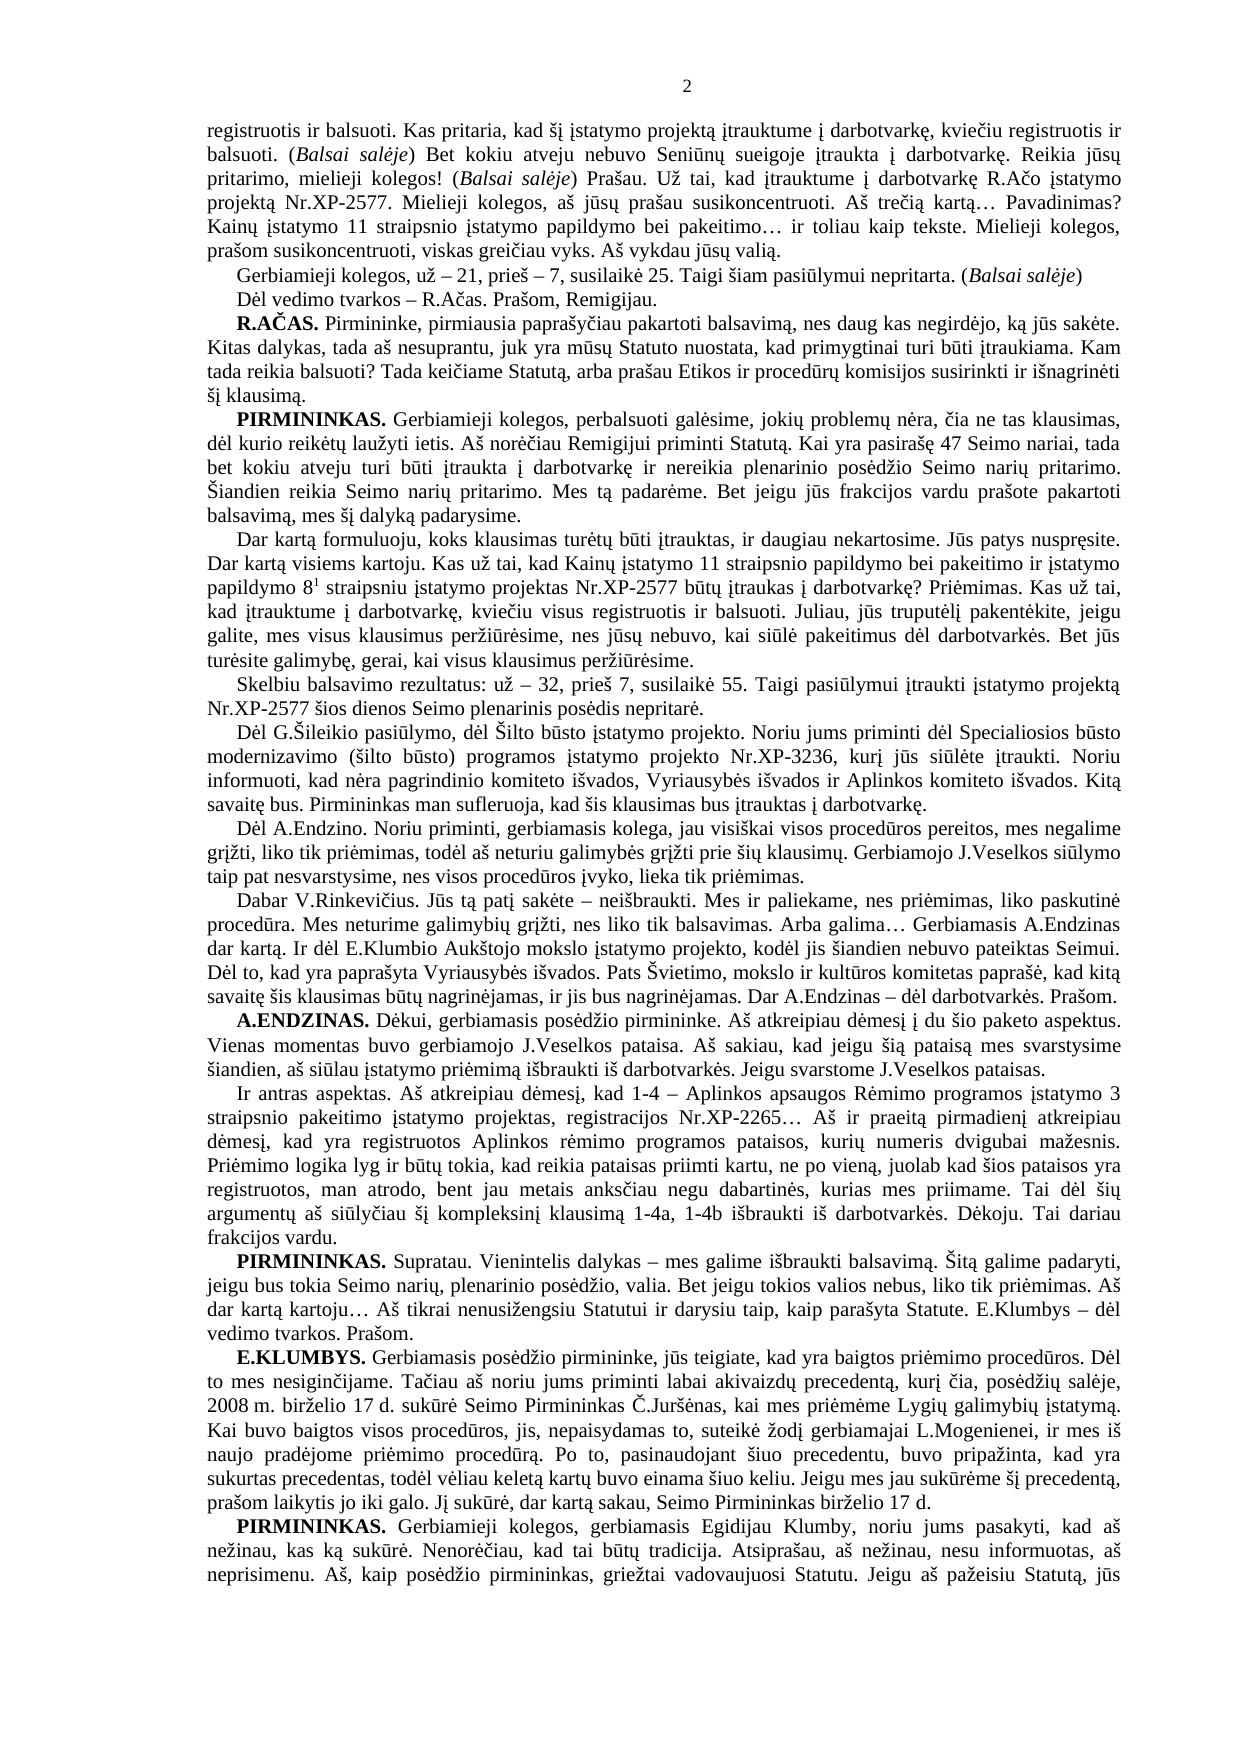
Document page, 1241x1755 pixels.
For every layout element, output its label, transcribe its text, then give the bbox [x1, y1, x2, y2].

text Gerbiamieji kolegos, už – 21, prieš – 7, susilaikė 25. Taigi šiam pasiūlymui nepritarta. (Balsai salėje) [207, 262, 1122, 287]
text Dėl G.Šileikio pasiūlymo, dėl Šilto būsto įstatymo projekto. Noriu jums priminti dėl Specialiosios būsto modernizavimo (šilto būsto) programos įstatymo projekto Nr.XP-3236, kurį jūs siūlėte įtraukti. Noriu informuoti, kad nėra pagrindinio komiteto išvados, Vyriausybės išvados ir Aplinkos komiteto išvados. Kitą savaitę bus. Pirmininkas man sufleruoja, kad šis klausimas bus įtrauktas į darbotvarkę. [207, 720, 1122, 816]
text Dar kartą formuluoju, koks klausimas turėtų būti įtrauktas, ir daugiau nekartosime. Jūs patys nuspręsite. Dar kartą visiems kartoju. Kas už tai, kad Kainų įstatymo 11 straipsnio papildymo bei pakeitimo ir įstatymo papildymo 81 straipsniu įstatymo projektas Nr.XP-2577 būtų įtraukas į darbotvarkę? Priėmimas. Kas už tai, kad įtrauktume į darbotvarkę, kviečiu visus registruotis ir balsuoti. Juliau, jūs truputėlį pakentėkite, jeigu galite, mes visus klausimus peržiūrėsime, nes jūsų nebuvo, kai siūlė pakeitimus dėl darbotvarkės. Bet jūs turėsite galimybę, gerai, kai visus klausimus peržiūrėsime. [207, 527, 1122, 672]
text Dabar V.Rinkevičius. Jūs tą patį sakėte – neišbraukti. Mes ir paliekame, nes priėmimas, liko paskutinė procedūra. Mes neturime galimybių grįžti, nes liko tik balsavimas. Arba galima… Gerbiamasis A.Endzinas dar kartą. Ir dėl E.Klumbio Aukštojo mokslo įstatymo projekto, kodėl jis šiandien nebuvo pateiktas Seimui. Dėl to, kad yra paprašyta Vyriausybės išvados. Pats Švietimo, mokslo ir kultūros komitetas paprašė, kad kitą savaitę šis klausimas būtų nagrinėjamas, ir jis bus nagrinėjamas. Dar A.Endzinas – dėl darbotvarkės. Prašom. [207, 888, 1122, 1008]
text Skelbiu balsavimo rezultatus: už – 32, prieš 7, susilaikė 55. Taigi pasiūlymui įtraukti įstatymo projektą Nr.XP-2577 šios dienos Seimo plenarinis posėdis nepritarė. [207, 672, 1122, 720]
text Dėl vedimo tvarkos – R.Ačas. Prašom, Remigijau. [207, 287, 1122, 311]
text Ir antras aspektas. Aš atkreipiau dėmesį, kad 1-4 – Aplinkos apsaugos Rėmimo programos įstatymo 3 straipsnio pakeitimo įstatymo projektas, registracijos Nr.XP-2265… Aš ir praeitą pirmadienį atkreipiau dėmesį, kad yra registruotos Aplinkos rėmimo programos pataisos, kurių numeris dvigubai mažesnis. Priėmimo logika lyg ir būtų tokia, kad reikia pataisas priimti kartu, ne po vieną, juolab kad šios pataisos yra registruotos, man atrodo, bent jau metais anksčiau negu dabartinės, kurias mes priimame. Tai dėl šių argumentų aš siūlyčiau šį kompleksinį klausimą 1-4a, 1-4b išbraukti iš darbotvarkės. Dėkoju. Tai dariau frakcijos vardu. [207, 1081, 1122, 1249]
text registruotis ir balsuoti. Kas pritaria, kad šį įstatymo projektą įtrauktume į darbotvarkę, kviečiu registruotis ir balsuoti. (Balsai salėje) Bet kokiu atveju nebuvo Seniūnų sueigoje įtraukta į darbotvarkę. Reikia jūsų pritarimo, mielieji kolegos! (Balsai salėje) Prašau. Už tai, kad įtrauktume į darbotvarkę R.Ačo įstatymo projektą Nr.XP-2577. Mielieji kolegos, aš jūsų prašau susikoncentruoti. Aš trečią kartą… Pavadinimas? Kainų įstatymo 11 straipsnio įstatymo papildymo bei pakeitimo… ir toliau kaip tekste. Mielieji kolegos, prašom susikoncentruoti, viskas greičiau vyks. Aš vykdau jūsų valią. [207, 118, 1122, 262]
text PIRMININKAS. Supratau. Vienintelis dalykas – mes galime išbraukti balsavimą. Šitą galime padaryti, jeigu bus tokia Seimo narių, plenarinio posėdžio, valia. Bet jeigu tokios valios nebus, liko tik priėmimas. Aš dar kartą kartoju… Aš tikrai nenusižengsiu Statutui ir darysiu taip, kaip parašyta Statute. E.Klumbys – dėl vedimo tvarkos. Prašom. [207, 1249, 1122, 1345]
text E.KLUMBYS. Gerbiamasis posėdžio pirmininke, jūs teigiate, kad yra baigtos priėmimo procedūros. Dėl to mes nesiginčijame. Tačiau aš noriu jums priminti labai akivaizdų precedentą, kurį čia, posėdžių salėje, 2008 m. birželio 17 d. sukūrė Seimo Pirmininkas Č.Juršėnas, kai mes priėmėme Lygių galimybių įstatymą. Kai buvo baigtos visos procedūros, jis, nepaisydamas to, suteikė žodį gerbiamajai L.Mogenienei, ir mes iš naujo pradėjome priėmimo procedūrą. Po to, pasinaudojant šiuo precedentu, buvo pripažinta, kad yra sukurtas precedentas, todėl vėliau keletą kartų buvo einama šiuo keliu. Jeigu mes jau sukūrėme šį precedentą, prašom laikytis jo iki galo. Jį sukūrė, dar kartą sakau, Seimo Pirmininkas birželio 17 d. [207, 1345, 1122, 1514]
text R.AČAS. Pirmininke, pirmiausia paprašyčiau pakartoti balsavimą, nes daug kas negirdėjo, ką jūs sakėte. Kitas dalykas, tada aš nesuprantu, juk yra mūsų Statuto nuostata, kad primygtinai turi būti įtraukiama. Kam tada reikia balsuoti? Tada keičiame Statutą, arba prašau Etikos ir procedūrų komisijos susirinkti ir išnagrinėti šį klausimą. [207, 311, 1122, 407]
text PIRMININKAS. Gerbiamieji kolegos, gerbiamasis Egidijau Klumby, noriu jums pasakyti, kad aš nežinau, kas ką sukūrė. Nenorėčiau, kad tai būtų tradicija. Atsiprašau, aš nežinau, nesu informuotas, aš neprisimenu. Aš, kaip posėdžio pirmininkas, griežtai vadovaujuosi Statutu. Jeigu aš pažeisiu Statutą, jūs [207, 1514, 1122, 1586]
text A.ENDZINAS. Dėkui, gerbiamasis posėdžio pirmininke. Aš atkreipiau dėmesį į du šio paketo aspektus. Vienas momentas buvo gerbiamojo J.Veselkos pataisa. Aš sakiau, kad jeigu šią pataisą mes svarstysime šiandien, aš siūlau įstatymo priėmimą išbraukti iš darbotvarkės. Jeigu svarstome J.Veselkos pataisas. [207, 1008, 1122, 1081]
text PIRMININKAS. Gerbiamieji kolegos, perbalsuoti galėsime, jokių problemų nėra, čia ne tas klausimas, dėl kurio reikėtų laužyti ietis. Aš norėčiau Remigijui priminti Statutą. Kai yra pasirašę 47 Seimo nariai, tada bet kokiu atveju turi būti įtraukta į darbotvarkę ir nereikia plenarinio posėdžio Seimo narių pritarimo. Šiandien reikia Seimo narių pritarimo. Mes tą padarėme. Bet jeigu jūs frakcijos vardu prašote pakartoti balsavimą, mes šį dalyką padarysime. [207, 407, 1122, 527]
text Dėl A.Endzino. Noriu priminti, gerbiamasis kolega, jau visiškai visos procedūros pereitos, mes negalime grįžti, liko tik priėmimas, todėl aš neturiu galimybės grįžti prie šių klausimų. Gerbiamojo J.Veselkos siūlymo taip pat nesvarstysime, nes visos procedūros įvyko, lieka tik priėmimas. [207, 816, 1122, 888]
